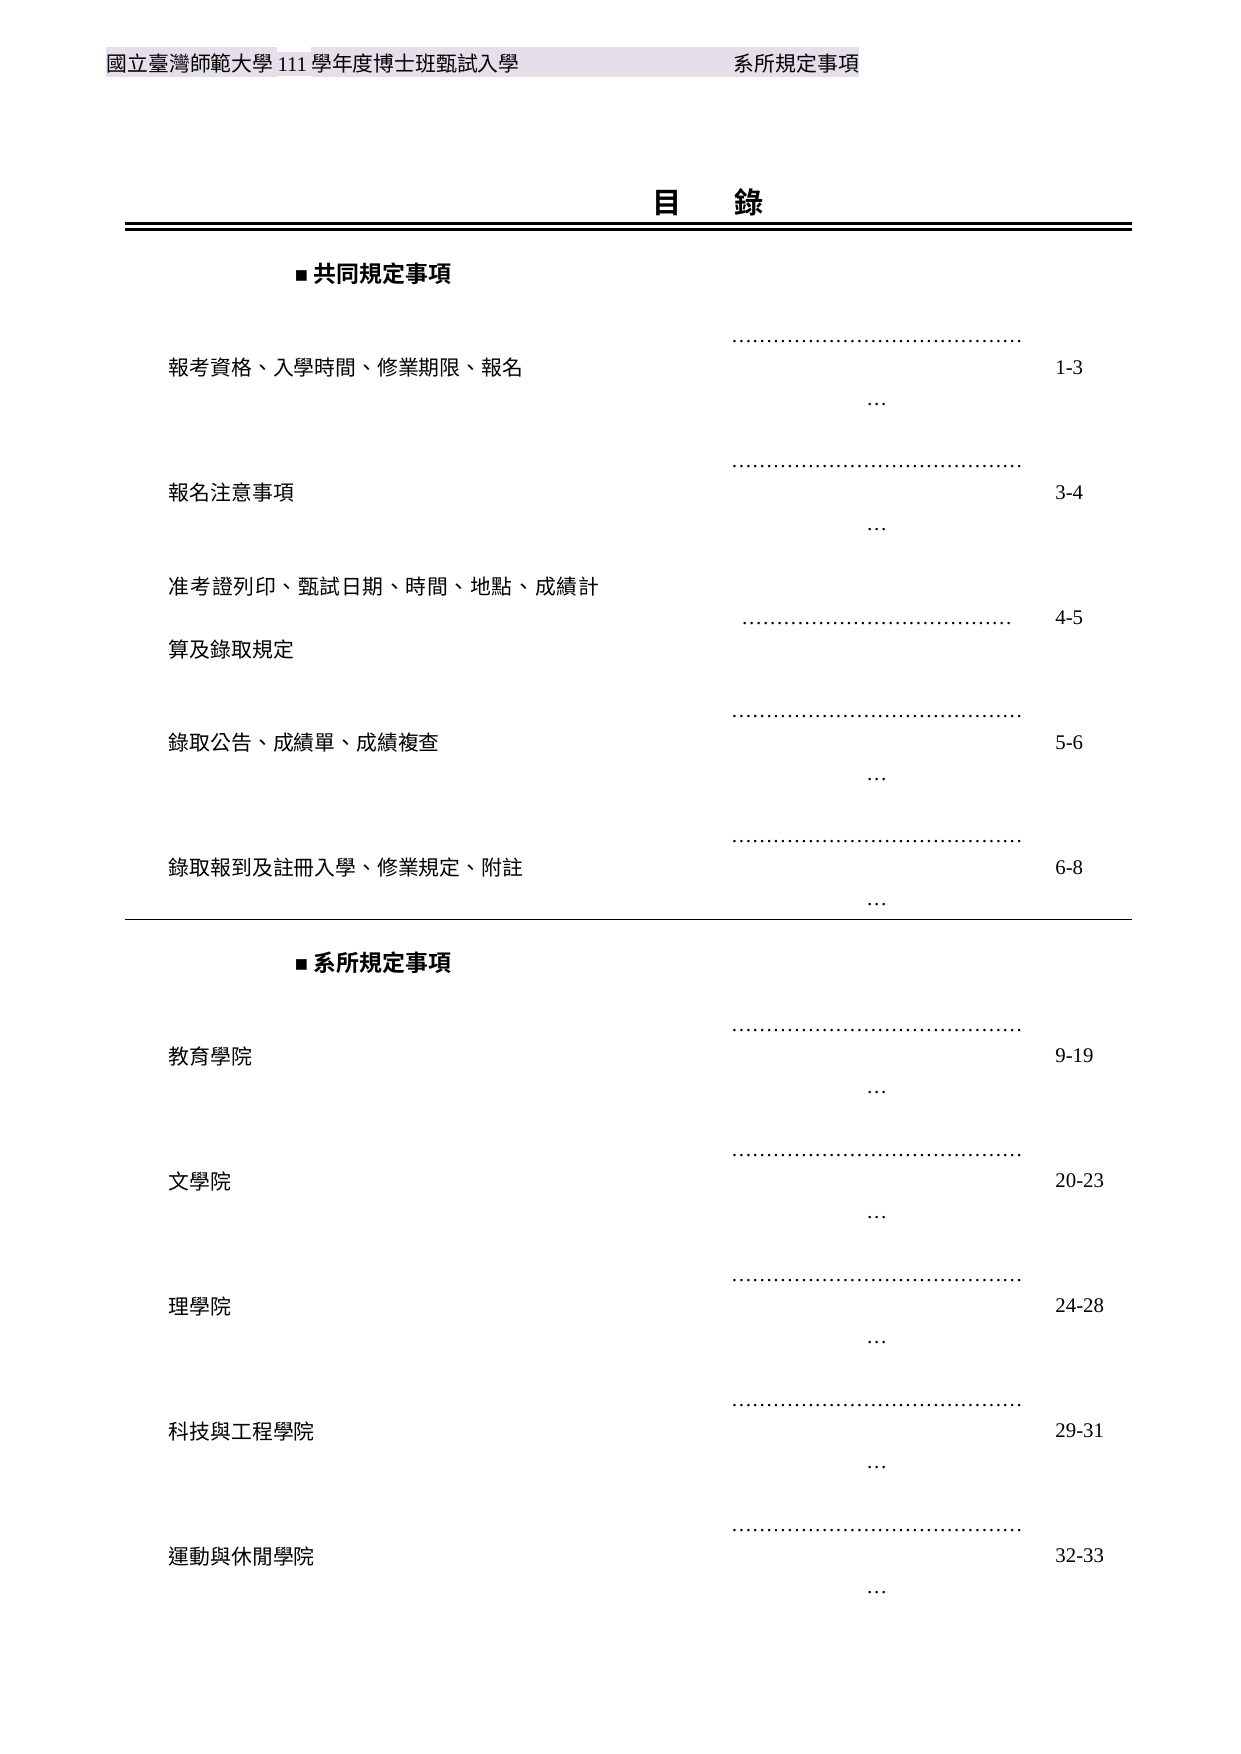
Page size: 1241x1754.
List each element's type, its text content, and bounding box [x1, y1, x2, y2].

table_cell 文學院 [125, 1108, 612, 1232]
table_cell [125, 231, 283, 294]
table_cell ……………………………………… [709, 1233, 1044, 1357]
table_cell 報名注意事項 [125, 419, 612, 544]
table_cell 3-4 [1044, 419, 1132, 544]
table_cell [612, 294, 709, 419]
table_cell ……………………………………… [709, 669, 1044, 794]
table_cell [612, 1358, 709, 1482]
table_cell 5-6 [1044, 669, 1132, 794]
table_cell 9-19 [1044, 983, 1132, 1107]
table_cell ……………………………………… [709, 983, 1044, 1107]
table_cell ……………………………………… [709, 1483, 1044, 1607]
table_cell 24-28 [1044, 1233, 1132, 1357]
table_cell [612, 1233, 709, 1357]
table_header 目 錄 [283, 160, 1132, 222]
table_cell ……………………………………… [709, 294, 1044, 419]
table_cell [612, 669, 709, 794]
table_cell ……………………………………… [709, 1358, 1044, 1482]
table_cell [612, 1483, 709, 1607]
table_cell ■ 系所規定事項 [283, 920, 1132, 982]
table_cell 6-8 [1044, 794, 1132, 919]
table_cell 科技與工程學院 [125, 1358, 612, 1482]
table_cell [612, 794, 709, 919]
table_cell 錄取報到及註冊入學、修業規定、附註 [125, 794, 612, 919]
table_cell ……………………………………… [709, 419, 1044, 544]
table_cell ……………………………………… [709, 794, 1044, 919]
table_cell [612, 419, 709, 544]
table_cell 理學院 [125, 1233, 612, 1357]
table_cell 20-23 [1044, 1108, 1132, 1232]
table_cell ………………………………… [709, 544, 1044, 669]
table_cell [125, 920, 283, 982]
table_cell 運動與休閒學院 [125, 1483, 612, 1607]
table_cell [612, 1108, 709, 1232]
table_cell 教育學院 [125, 983, 612, 1107]
table_cell [612, 544, 709, 669]
table_cell 1-3 [1044, 294, 1132, 419]
table_cell 32-33 [1044, 1483, 1132, 1607]
table_header [125, 160, 283, 222]
table_cell 錄取公告、成績單、成績複查 [125, 669, 612, 794]
table_cell ……………………………………… [709, 1108, 1044, 1232]
table_cell 報考資格、入學時間、修業期限、報名 [125, 294, 612, 419]
table_cell 4-5 [1044, 544, 1132, 669]
table_cell [612, 983, 709, 1107]
table_cell 准考證列印、甄試日期、時間、地點、成績計算及錄取規定 [125, 544, 612, 669]
table_cell 29-31 [1044, 1358, 1132, 1482]
table_cell ■ 共同規定事項 [283, 231, 1132, 294]
